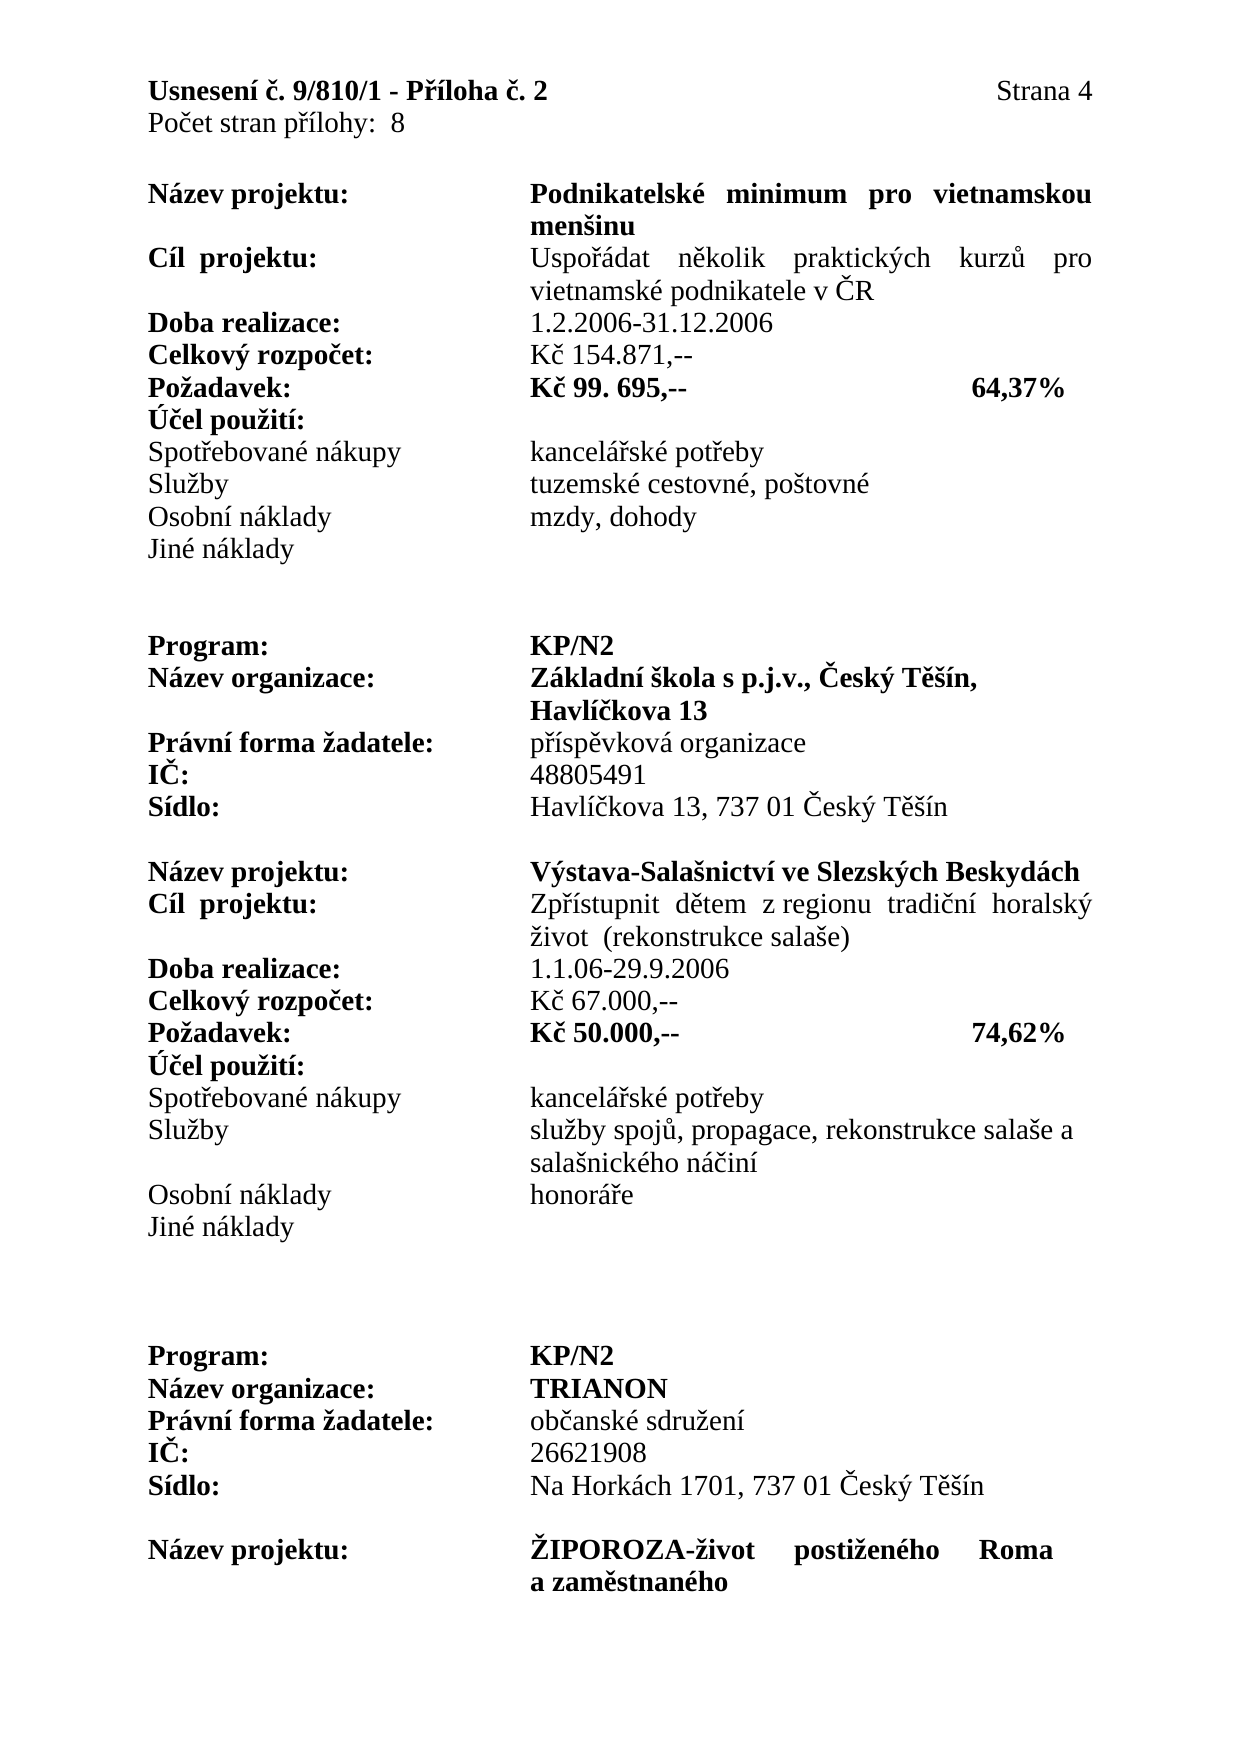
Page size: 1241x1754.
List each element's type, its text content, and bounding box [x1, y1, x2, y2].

table_cell [523, 533, 1100, 565]
table_cell [140, 1501, 523, 1533]
table_header Program: [140, 629, 523, 662]
table_cell Uspořádat několik praktických kurzů pro vietnamské podnikatele v ČR [523, 242, 1100, 306]
table_cell Sídlo: [140, 1469, 523, 1501]
table_cell Havlíčkova 13, 737 01 Český Těšín [523, 791, 1100, 823]
table_cell služby spojů, propagace, rekonstrukce salaše a salašnického náčiní [523, 1114, 1100, 1178]
table_cell Požadavek: [140, 371, 523, 403]
table_cell tuzemské cestovné, poštovné [523, 468, 1100, 500]
table_cell IČ: [140, 759, 523, 791]
table_cell honoráře [523, 1178, 1100, 1211]
table_cell mzdy, dohody [523, 500, 1100, 532]
table_cell [523, 403, 1100, 436]
table_cell Jiné náklady [140, 533, 523, 565]
table_cell Kč 154.871,-- [523, 339, 1100, 371]
table_cell Služby [140, 468, 523, 500]
table_cell Právní forma žadatele: [140, 726, 523, 758]
table_cell Název organizace: [140, 1372, 523, 1404]
table_cell Název projektu: [140, 177, 523, 242]
table_cell Doba realizace: [140, 952, 523, 984]
table_cell 26621908 [523, 1437, 1100, 1469]
table_cell Celkový rozpočet: [140, 985, 523, 1017]
table_cell Na Horkách 1701, 737 01 Český Těšín [523, 1469, 1100, 1501]
table_cell 1.1.06-29.9.2006 [523, 952, 1100, 984]
table_cell IČ: [140, 1437, 523, 1469]
table_header KP/N2 [523, 629, 1100, 662]
table_cell Celkový rozpočet: [140, 339, 523, 371]
table_cell Základní škola s p.j.v., Český Těšín, Havlíčkova 13 [523, 662, 1100, 726]
table_header Program: [140, 1340, 523, 1372]
table_cell TRIANON [523, 1372, 1100, 1404]
table_header KP/N2 [523, 1340, 1100, 1372]
table_cell Sídlo: [140, 791, 523, 823]
table_cell 1.2.2006-31.12.2006 [523, 306, 1100, 339]
table_cell [523, 823, 1100, 855]
table_cell kancelářské potřeby [523, 436, 1100, 468]
table_cell Kč 99. 695,-- 64,37% [523, 371, 1100, 403]
table_cell Doba realizace: [140, 306, 523, 339]
table_cell Cíl projektu: [140, 242, 523, 306]
table_cell Jiné náklady [140, 1211, 523, 1243]
table_cell Zpřístupnit dětem z regionu tradiční horalský život (rekonstrukce salaše) [523, 888, 1100, 952]
table_cell Kč 50.000,-- 74,62% [523, 1017, 1100, 1049]
table_cell [523, 1501, 1100, 1533]
table_cell Účel použití: [140, 1049, 523, 1081]
table_cell [523, 1211, 1100, 1243]
table_cell Název projektu: [140, 1534, 523, 1598]
table_cell [523, 1049, 1100, 1081]
table_cell 48805491 [523, 759, 1100, 791]
table_cell příspěvková organizace [523, 726, 1100, 758]
table_cell občanské sdružení [523, 1404, 1100, 1437]
table_cell kancelářské potřeby [523, 1081, 1100, 1114]
table_cell Název projektu: [140, 855, 523, 888]
table_cell Služby [140, 1114, 523, 1178]
table_cell Osobní náklady [140, 500, 523, 532]
table_cell ŽIPOROZA-život postiženého Roma a zaměstnaného [523, 1534, 1100, 1598]
table_cell Spotřebované nákupy [140, 436, 523, 468]
table_cell Požadavek: [140, 1017, 523, 1049]
table_cell Výstava-Salašnictví ve Slezských Beskydách [523, 855, 1100, 888]
table_cell Název organizace: [140, 662, 523, 726]
table_cell Právní forma žadatele: [140, 1404, 523, 1437]
table_cell Kč 67.000,-- [523, 985, 1100, 1017]
table_cell Podnikatelské minimum pro vietnamskou menšinu [523, 177, 1100, 242]
table_cell Cíl projektu: [140, 888, 523, 952]
table_cell Osobní náklady [140, 1178, 523, 1211]
table_cell [140, 823, 523, 855]
table_cell Spotřebované nákupy [140, 1081, 523, 1114]
table_cell Účel použití: [140, 403, 523, 436]
